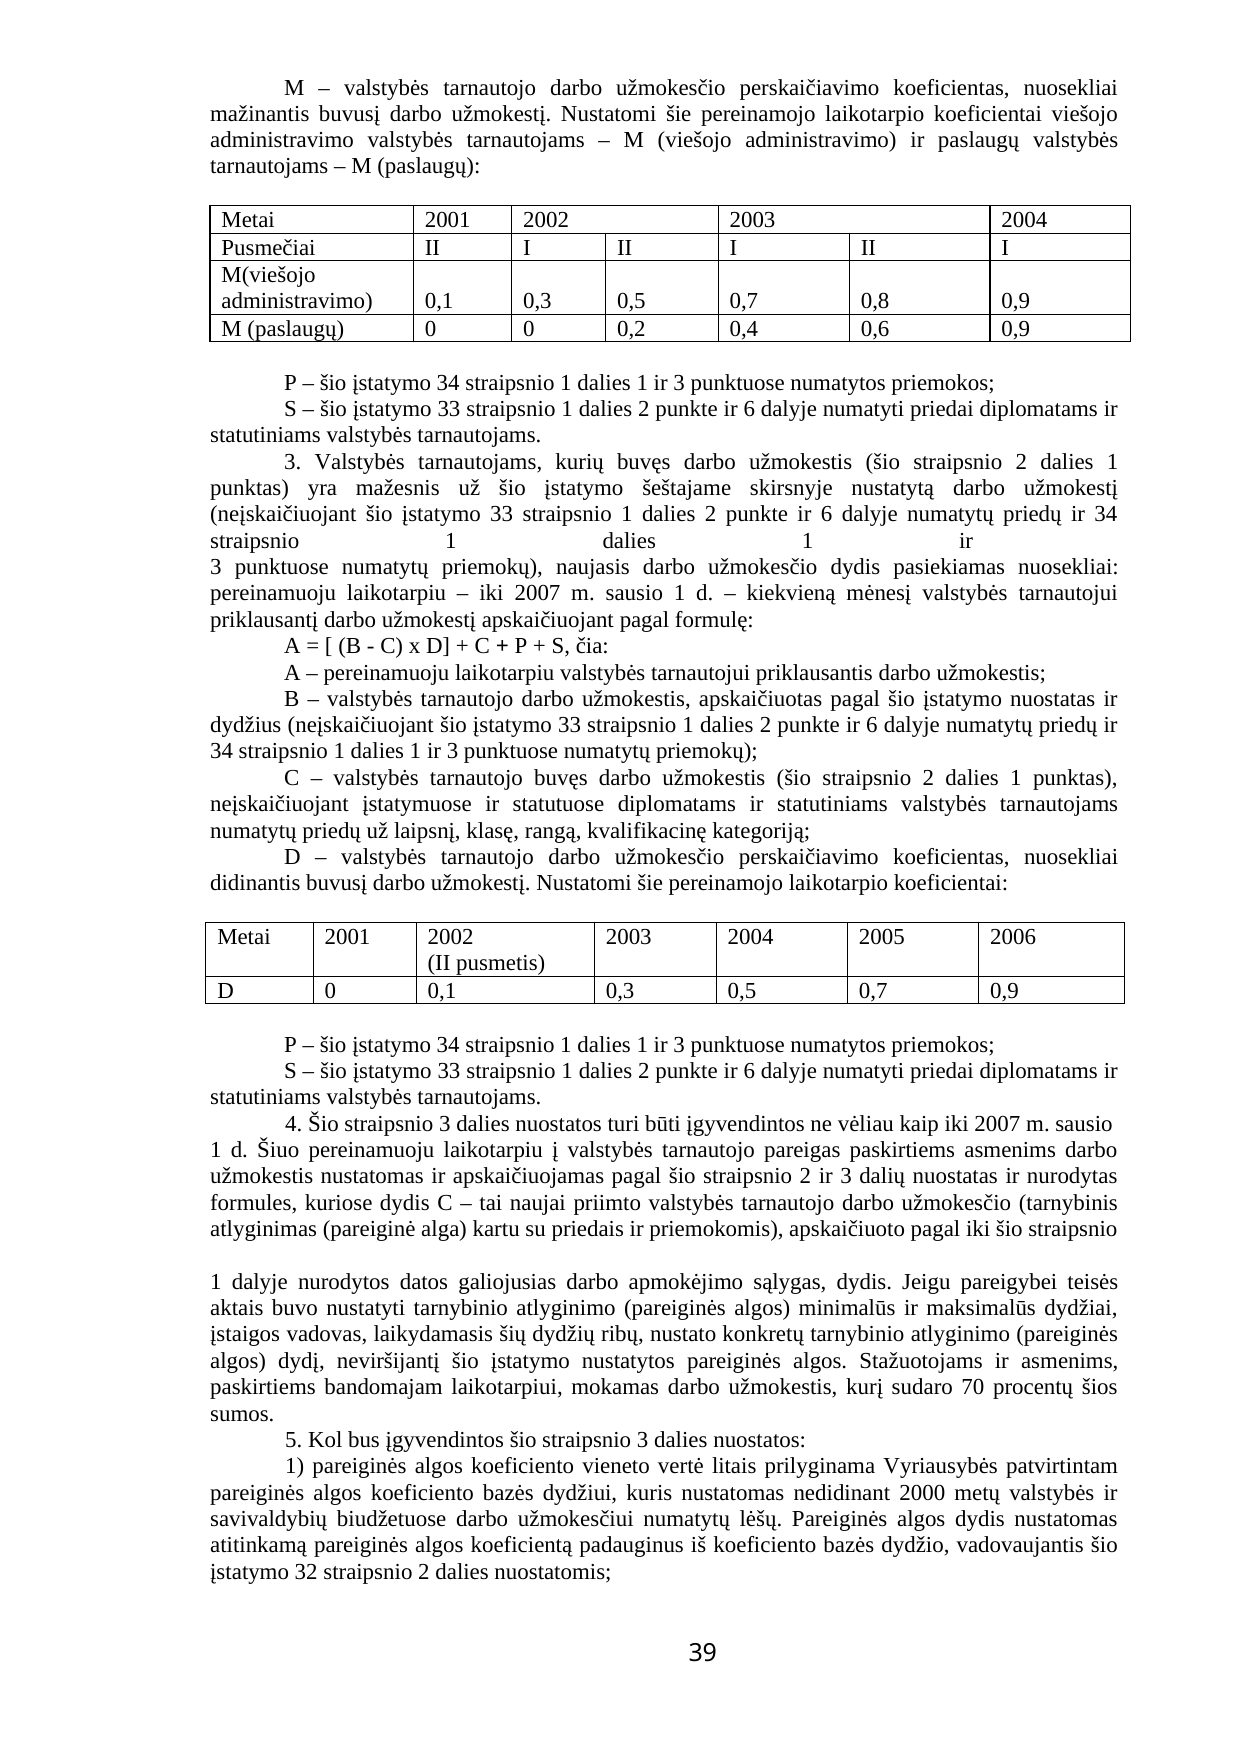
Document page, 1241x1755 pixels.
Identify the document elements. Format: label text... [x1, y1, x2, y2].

table_cell M (paslaugų) [211, 315, 413, 341]
table_header 2005 [848, 923, 978, 976]
text A = [ (B - C) x D] + C + P + S, čia: [210, 632, 1119, 658]
text 1) pareiginės algos koeficiento vieneto vertė litais prilyginama Vyriausybės patvirtintam pareiginės algos koeficiento bazės dydžiui, kuris nustatomas nedidinant 2000 metų valstybės ir savivaldybių biudžetuose darbo užmokesčiui numatytų lėšų. Pareiginės algos dydis nustatomas atitinkamą pareiginės algos koeficientą padauginus iš koeficiento bazės dydžio, vadovaujantis šio įstatymo 32 straipsnio 2 dalies nuostatomis; [210, 1452, 1119, 1584]
table_cell M(viešojo administravimo) [211, 261, 413, 314]
table_header Metai [206, 923, 313, 976]
table_cell 0,7 [848, 977, 978, 1003]
table_cell I [991, 234, 1130, 260]
text 3. Valstybės tarnautojams, kurių buvęs darbo užmokestis (šio straipsnio 2 dalies 1 punktas) yra mažesnis už šio įstatymo šeštajame skirsnyje nustatytą darbo užmokestį (neįskaičiuojant šio įstatymo 33 straipsnio 1 dalies 2 punkte ir 6 dalyje numatytų priedų ir 34 straipsnio 1 dalies 1 ir 3 punktuose numatytų priemokų), naujasis darbo užmokesčio dydis pasiekiamas nuosekliai: pereinamuoju laikotarpiu – iki 2007 m. sausio 1 d. – kiekvieną mėnesį valstybės tarnautojui priklausantį darbo užmokestį apskaičiuojant pagal formulę: [210, 448, 1119, 632]
table_header 2003 [595, 923, 716, 976]
table_header 2006 [979, 923, 1124, 976]
text D – valstybės tarnautojo darbo užmokesčio perskaičiavimo koeficientas, nuosekliai didinantis buvusį darbo užmokestį. Nustatomi šie pereinamojo laikotarpio koeficientai: [210, 843, 1119, 896]
table_header Metai [211, 206, 413, 233]
table_cell 0,3 [512, 261, 605, 314]
text M – valstybės tarnautojo darbo užmokesčio perskaičiavimo koeficientas, nuosekliai mažinantis buvusį darbo užmokestį. Nustatomi šie pereinamojo laikotarpio koeficientai viešojo administravimo valstybės tarnautojams – M (viešojo administravimo) ir paslaugų valstybės tarnautojams – M (paslaugų): [210, 73, 1119, 179]
table_cell 0,9 [991, 261, 1130, 314]
table_cell 0,9 [991, 315, 1130, 341]
text S – šio įstatymo 33 straipsnio 1 dalies 2 punkte ir 6 dalyje numatyti priedai diplomatams ir statutiniams valstybės tarnautojams. [210, 395, 1119, 448]
table_cell 0,5 [606, 261, 718, 314]
table_cell 0,2 [606, 315, 718, 341]
text A – pereinamuoju laikotarpiu valstybės tarnautojui priklausantis darbo užmokestis; [210, 658, 1119, 685]
table_cell 0,8 [850, 261, 989, 314]
table_cell D [206, 977, 313, 1003]
table_header 2003 [719, 206, 989, 233]
table_cell 0 [414, 315, 511, 341]
table_cell 0,1 [414, 261, 511, 314]
table_header 2001 [314, 923, 416, 976]
table_cell 0,7 [719, 261, 849, 314]
table_cell 0,6 [850, 315, 989, 341]
table_cell I [512, 234, 605, 260]
text B – valstybės tarnautojo darbo užmokestis, apskaičiuotas pagal šio įstatymo nuostatas ir dydžius (neįskaičiuojant šio įstatymo 33 straipsnio 1 dalies 2 punkte ir 6 dalyje numatytų priedų ir 34 straipsnio 1 dalies 1 ir 3 punktuose numatytų priemokų); [210, 685, 1119, 764]
table_cell 0,1 [417, 977, 594, 1003]
table_cell 0 [314, 977, 416, 1003]
table_header 2002 (II pusmetis) [417, 923, 594, 976]
table_cell II [850, 234, 989, 260]
table_cell 0 [512, 315, 605, 341]
table_cell 0,5 [717, 977, 847, 1003]
text 5. Kol bus įgyvendintos šio straipsnio 3 dalies nuostatos: [210, 1426, 1119, 1452]
table_header 2001 [414, 206, 511, 233]
table_cell 0,9 [979, 977, 1124, 1003]
table_cell I [719, 234, 849, 260]
text P – šio įstatymo 34 straipsnio 1 dalies 1 ir 3 punktuose numatytos priemokos; [210, 369, 1119, 395]
text P – šio įstatymo 34 straipsnio 1 dalies 1 ir 3 punktuose numatytos priemokos; [210, 1031, 1119, 1057]
text 4. Šio straipsnio 3 dalies nuostatos turi būti įgyvendintos ne vėliau kaip iki 2007 m. sausio 1 d. Šiuo pereinamuoju laikotarpiu į valstybės tarnautojo pareigas paskirtiems asmenims darbo užmokestis nustatomas ir apskaičiuojamas pagal šio straipsnio 2 ir 3 dalių nuostatas ir nurodytas formules, kuriose dydis C – tai naujai priimto valstybės tarnautojo darbo užmokesčio (tarnybinis atlyginimas (pareiginė alga) kartu su priedais ir priemokomis), apskaičiuoto pagal iki šio straipsnio 1 dalyje nurodytos datos galiojusias darbo apmokėjimo sąlygas, dydis. Jeigu pareigybei teisės aktais buvo nustatyti tarnybinio atlyginimo (pareiginės algos) minimalūs ir maksimalūs dydžiai, įstaigos vadovas, laikydamasis šių dydžių ribų, nustato konkretų tarnybinio atlyginimo (pareiginės algos) dydį, neviršijantį šio įstatymo nustatytos pareiginės algos. Stažuotojams ir asmenims, paskirtiems bandomajam laikotarpiui, mokamas darbo užmokestis, kurį sudaro 70 procentų šios sumos. [210, 1110, 1119, 1426]
table_cell Pusmečiai [211, 234, 413, 260]
table_header 2002 [512, 206, 718, 233]
table_header 2004 [717, 923, 847, 976]
table_cell II [414, 234, 511, 260]
table_cell II [606, 234, 718, 260]
table_cell 0,3 [595, 977, 716, 1003]
text S – šio įstatymo 33 straipsnio 1 dalies 2 punkte ir 6 dalyje numatyti priedai diplomatams ir statutiniams valstybės tarnautojams. [210, 1057, 1119, 1110]
text C – valstybės tarnautojo buvęs darbo užmokestis (šio straipsnio 2 dalies 1 punktas), neįskaičiuojant įstatymuose ir statutuose diplomatams ir statutiniams valstybės tarnautojams numatytų priedų už laipsnį, klasę, rangą, kvalifikacinę kategoriją; [210, 764, 1119, 843]
table_cell 0,4 [719, 315, 849, 341]
table_header 2004 [991, 206, 1130, 233]
